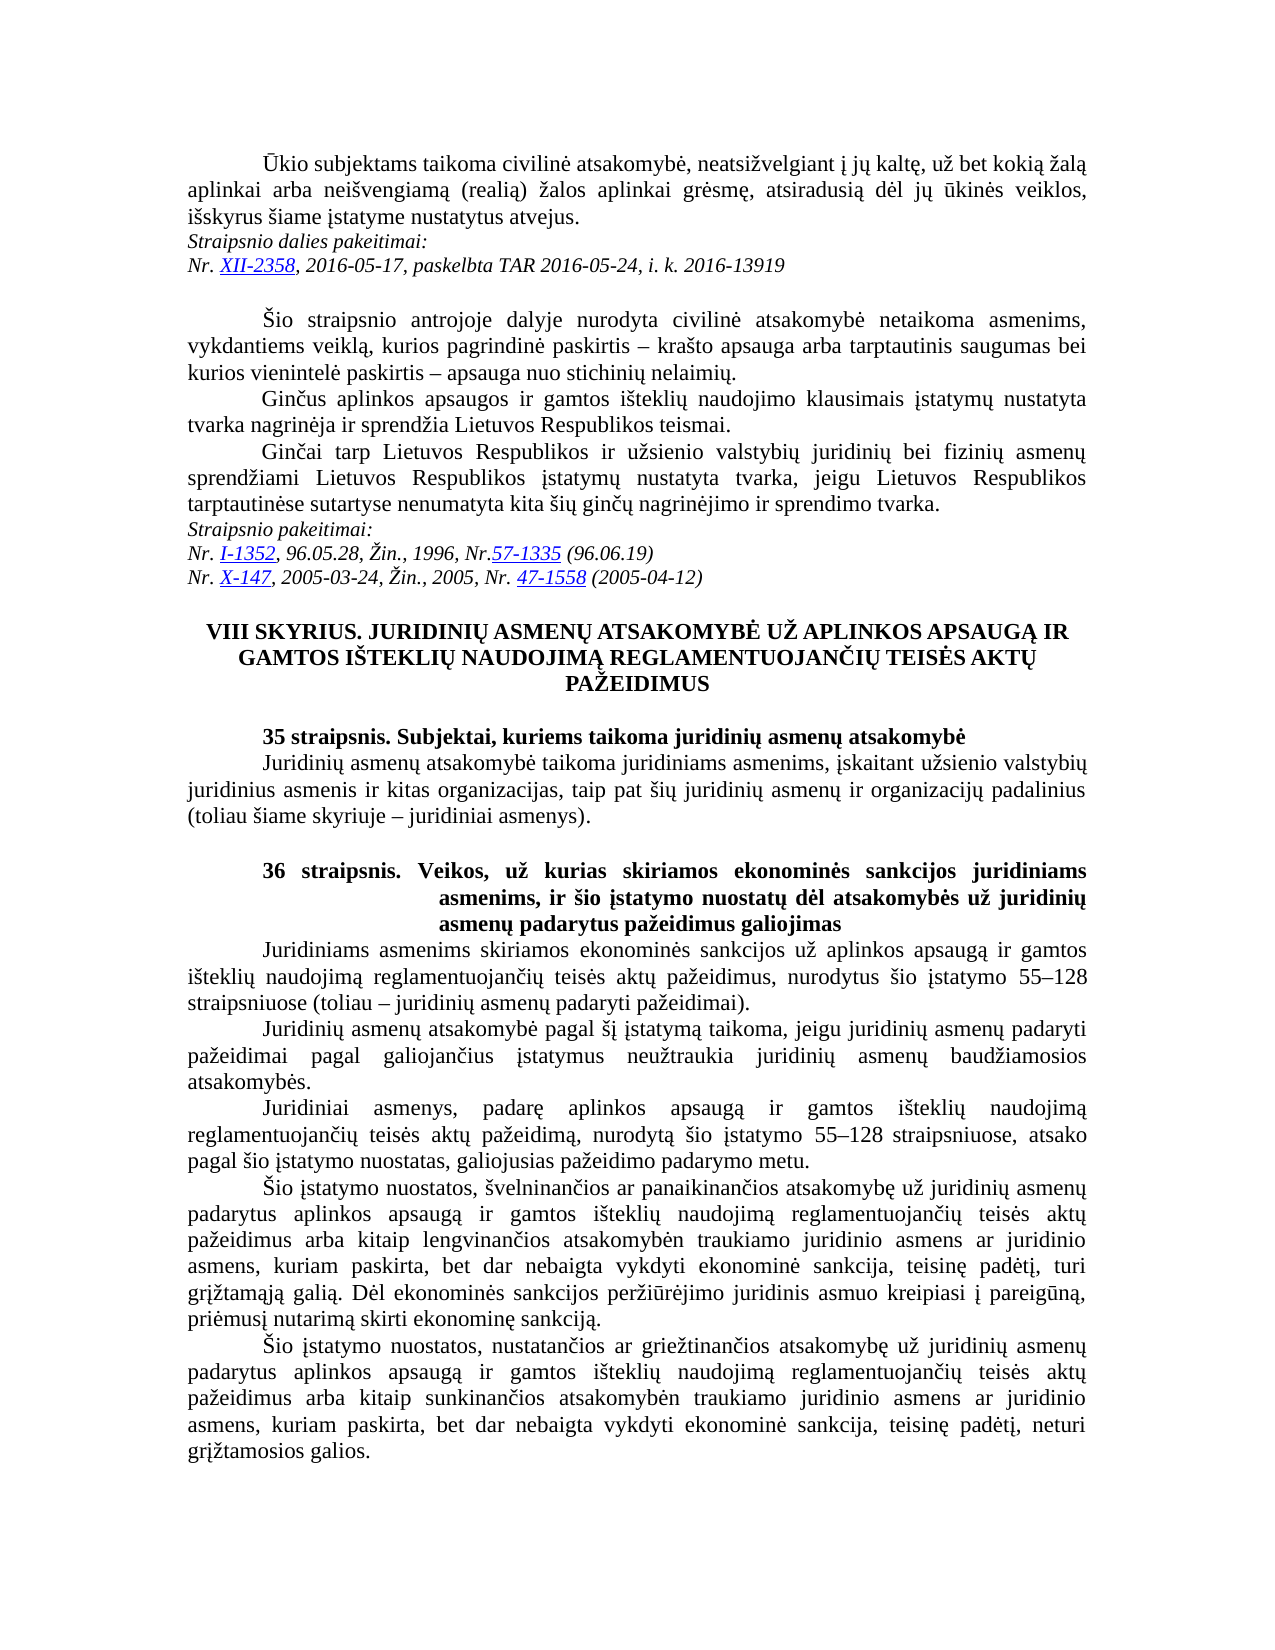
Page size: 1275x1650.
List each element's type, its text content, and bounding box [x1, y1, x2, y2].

text Nr. I-1352, 96.05.28, Žin., 1996, Nr.57-1335 (96.06.19) [187, 541, 1087, 565]
text 36 straipsnis. Veikos, už kurias skiriamos ekonominės sankcijos juridiniams asmenims, ir šio įstatymo nuostatų dėl atsakomybės už juridinių asmenų padarytus pažeidimus galiojimas [262, 857, 1087, 936]
text Juridiniai asmenys, padarę aplinkos apsaugą ir gamtos išteklių naudojimą reglamentuojančių teisės aktų pažeidimą, nurodytą šio įstatymo 55–128 straipsniuose, atsako pagal šio įstatymo nuostatas, galiojusias pažeidimo padarymo metu. [187, 1094, 1087, 1173]
text Straipsnio dalies pakeitimai: [187, 229, 1087, 253]
text Šio įstatymo nuostatos, švelninančios ar panaikinančios atsakomybę už juridinių asmenų padarytus aplinkos apsaugą ir gamtos išteklių naudojimą reglamentuojančių teisės aktų pažeidimus arba kitaip lengvinančios atsakomybėn traukiamo juridinio asmens ar juridinio asmens, kuriam paskirta, bet dar nebaigta vykdyti ekonominė sankcija, teisinę padėtį, turi grįžtamąją galią. Dėl ekonominės sankcijos peržiūrėjimo juridinis asmuo kreipiasi į pareigūną, priėmusį nutarimą skirti ekonominę sankciją. [187, 1173, 1087, 1332]
text VIII SKYRIUS. JURIDINIŲ ASMENŲ ATSAKOMYBĖ UŽ APLINKOS APSAUGĄ IR GAMTOS IŠTEKLIŲ NAUDOJIMĄ REGLAMENTUOJANČIŲ TEISĖS AKTŲ PAŽEIDIMUS [187, 618, 1087, 697]
text Straipsnio pakeitimai: [187, 517, 1087, 541]
text Šio įstatymo nuostatos, nustatančios ar griežtinančios atsakomybę už juridinių asmenų padarytus aplinkos apsaugą ir gamtos išteklių naudojimą reglamentuojančių teisės aktų pažeidimus arba kitaip sunkinančios atsakomybėn traukiamo juridinio asmens ar juridinio asmens, kuriam paskirta, bet dar nebaigta vykdyti ekonominė sankcija, teisinę padėtį, neturi grįžtamosios galios. [187, 1332, 1087, 1463]
text Ginčai tarp Lietuvos Respublikos ir užsienio valstybių juridinių bei fizinių asmenų sprendžiami Lietuvos Respublikos įstatymų nustatyta tvarka, jeigu Lietuvos Respublikos tarptautinėse sutartyse nenumatyta kita šių ginčų nagrinėjimo ir sprendimo tvarka. [187, 438, 1087, 517]
text 35 straipsnis. Subjektai, kuriems taikoma juridinių asmenų atsakomybė [187, 723, 1087, 749]
text Šio straipsnio antrojoje dalyje nurodyta civilinė atsakomybė netaikoma asmenims, vykdantiems veiklą, kurios pagrindinė paskirtis – krašto apsauga arba tarptautinis saugumas bei kurios vienintelė paskirtis – apsauga nuo stichinių nelaimių. [187, 306, 1087, 385]
text Nr. X-147, 2005-03-24, Žin., 2005, Nr. 47-1558 (2005-04-12) [187, 565, 1087, 589]
text Juridinių asmenų atsakomybė taikoma juridiniams asmenims, įskaitant užsienio valstybių juridinius asmenis ir kitas organizacijas, taip pat šių juridinių asmenų ir organizacijų padalinius (toliau šiame skyriuje – juridiniai asmenys). [187, 749, 1087, 828]
text Nr. XII-2358, 2016-05-17, paskelbta TAR 2016-05-24, i. k. 2016-13919 [187, 253, 1087, 277]
text Juridinių asmenų atsakomybė pagal šį įstatymą taikoma, jeigu juridinių asmenų padaryti pažeidimai pagal galiojančius įstatymus neužtraukia juridinių asmenų baudžiamosios atsakomybės. [187, 1015, 1087, 1094]
text Juridiniams asmenims skiriamos ekonominės sankcijos už aplinkos apsaugą ir gamtos išteklių naudojimą reglamentuojančių teisės aktų pažeidimus, nurodytus šio įstatymo 55–128 straipsniuose (toliau – juridinių asmenų padaryti pažeidimai). [187, 936, 1087, 1015]
text Ūkio subjektams taikoma civilinė atsakomybė, neatsižvelgiant į jų kaltę, už bet kokią žalą aplinkai arba neišvengiamą (realią) žalos aplinkai grėsmę, atsiradusią dėl jų ūkinės veiklos, išskyrus šiame įstatyme nustatytus atvejus. [187, 150, 1087, 229]
text Ginčus aplinkos apsaugos ir gamtos išteklių naudojimo klausimais įstatymų nustatyta tvarka nagrinėja ir sprendžia Lietuvos Respublikos teismai. [187, 385, 1087, 438]
